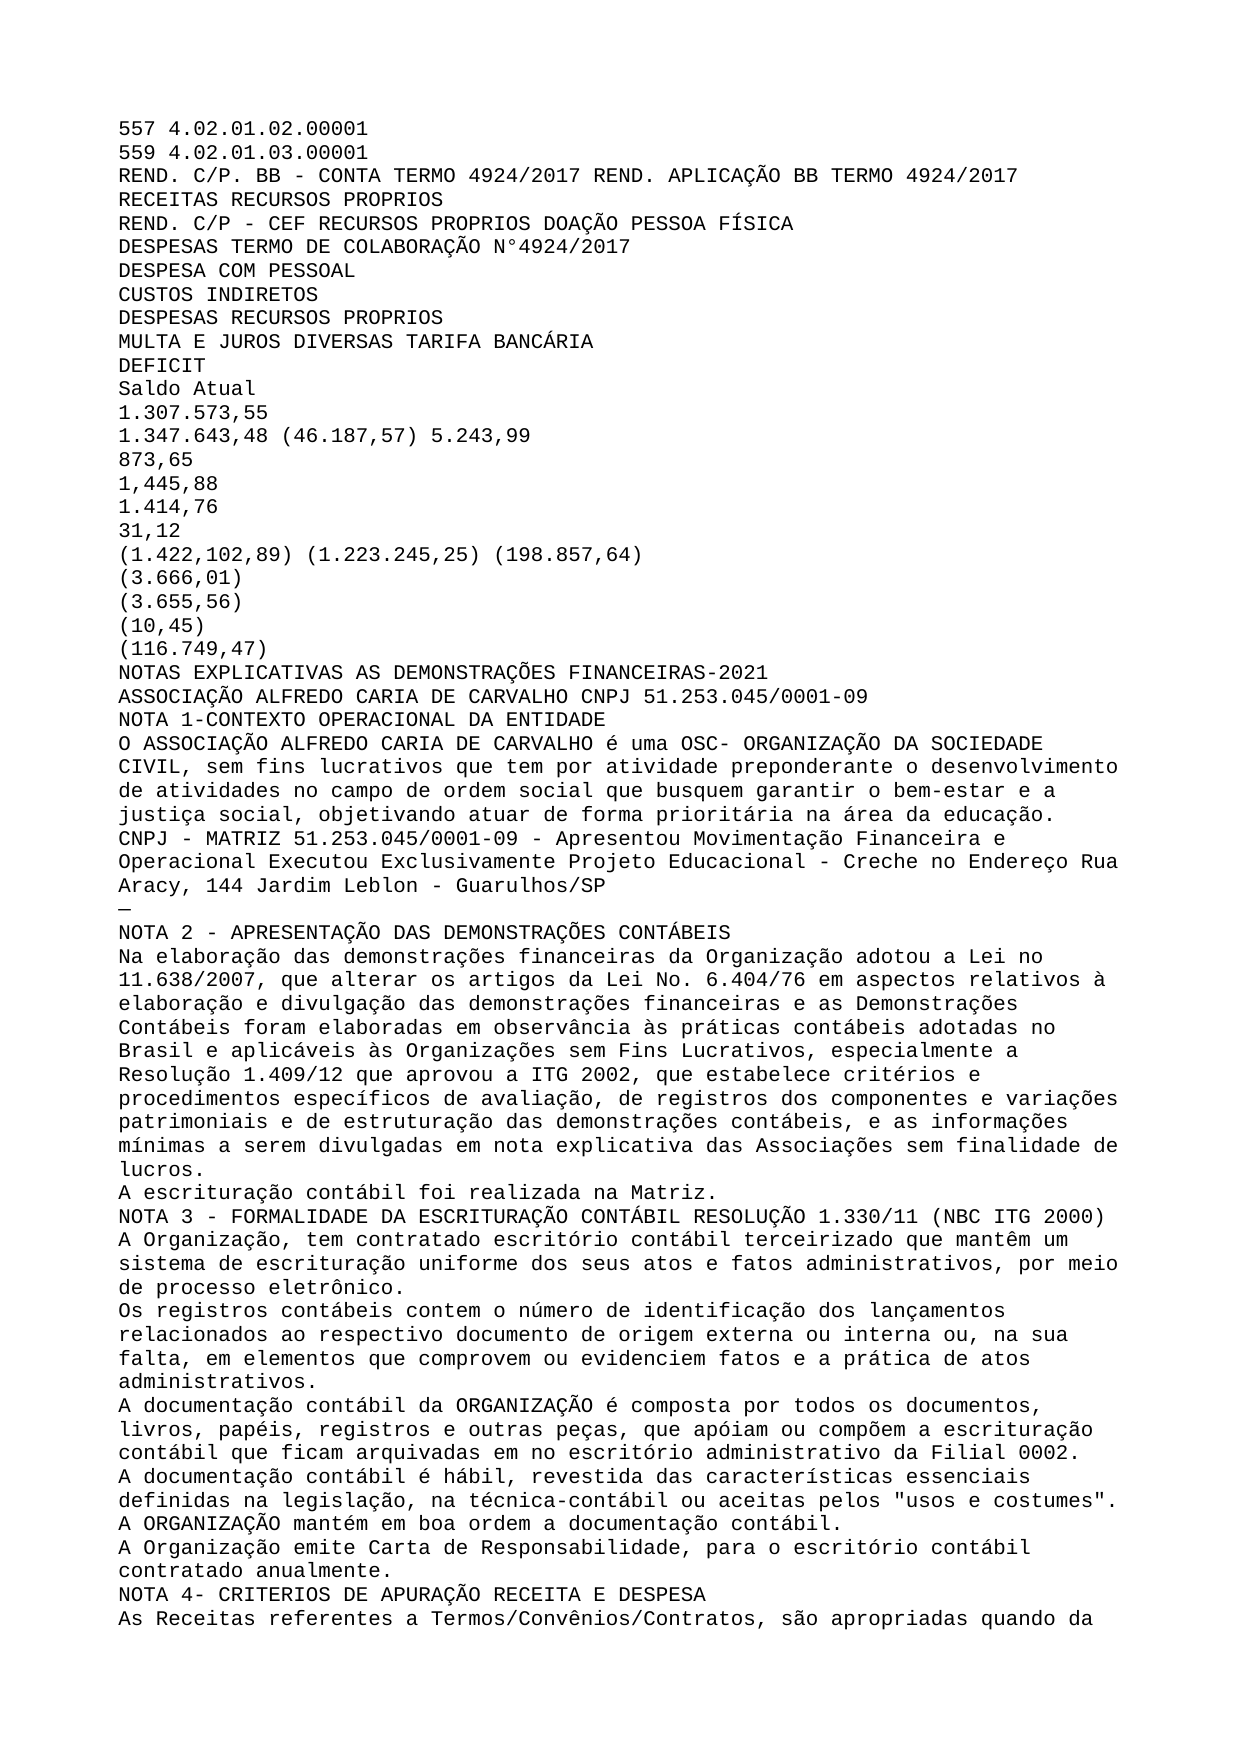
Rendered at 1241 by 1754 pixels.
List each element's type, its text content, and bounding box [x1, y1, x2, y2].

text ASSOCIAÇÃO ALFREDO CARIA DE CARVALHO CNPJ 51.253.045/0001-09 [118, 686, 1122, 709]
text (116.749,47) [118, 638, 1122, 662]
text NOTA 3 - FORMALIDADE DA ESCRITURAÇÃO CONTÁBIL RESOLUÇÃO 1.330/11 (NBC ITG 2000) [118, 1206, 1122, 1229]
text (1.422,102,89) (1.223.245,25) (198.857,64) [118, 544, 1122, 567]
text — [118, 898, 1122, 922]
text 1,445,88 [118, 473, 1122, 496]
text DESPESA COM PESSOAL [118, 260, 1122, 284]
text RECEITAS RECURSOS PROPRIOS [118, 189, 1122, 213]
text (10,45) [118, 615, 1122, 638]
text (3.655,56) [118, 591, 1122, 615]
text DEFICIT [118, 354, 1122, 378]
text 559 4.02.01.03.00001 [118, 142, 1122, 165]
text DESPESAS TERMO DE COLABORAÇÃO N°4924/2017 [118, 236, 1122, 260]
text NOTA 1-CONTEXTO OPERACIONAL DA ENTIDADE [118, 709, 1122, 733]
text MULTA E JUROS DIVERSAS TARIFA BANCÁRIA [118, 331, 1122, 354]
text REND. C/P. BB - CONTA TERMO 4924/2017 REND. APLICAÇÃO BB TERMO 4924/2017 [118, 165, 1122, 189]
text NOTA 2 - APRESENTAÇÃO DAS DEMONSTRAÇÕES CONTÁBEIS [118, 922, 1122, 946]
text A escrituração contábil foi realizada na Matriz. [118, 1182, 1122, 1206]
text Os registros contábeis contem o número de identificação dos lançamentos relacionados ao respectivo documento de origem externa ou interna ou, na sua falta, em elementos que comprovem ou evidenciem fatos e a prática de atos administrativos. [118, 1300, 1122, 1395]
text NOTAS EXPLICATIVAS AS DEMONSTRAÇÕES FINANCEIRAS-2021 [118, 662, 1122, 686]
text (3.666,01) [118, 567, 1122, 591]
text As Receitas referentes a Termos/Convênios/Contratos, são apropriadas quando da [118, 1608, 1122, 1631]
text 1.347.643,48 (46.187,57) 5.243,99 [118, 426, 1122, 449]
text 31,12 [118, 520, 1122, 544]
text 1.307.573,55 [118, 402, 1122, 426]
text NOTA 4- CRITERIOS DE APURAÇÃO RECEITA E DESPESA [118, 1584, 1122, 1608]
text A documentação contábil da ORGANIZAÇÃO é composta por todos os documentos, livros, papéis, registros e outras peças, que apóiam ou compõem a escrituração contábil que ficam arquivadas em no escritório administrativo da Filial 0002. [118, 1395, 1122, 1466]
text CNPJ - MATRIZ 51.253.045/0001-09 - Apresentou Movimentação Financeira e Operacional Executou Exclusivamente Projeto Educacional - Creche no Endereço Rua Aracy, 144 Jardim Leblon - Guarulhos/SP [118, 827, 1122, 898]
text 1.414,76 [118, 496, 1122, 520]
text 557 4.02.01.02.00001 [118, 118, 1122, 142]
text CUSTOS INDIRETOS [118, 284, 1122, 307]
text O ASSOCIAÇÃO ALFREDO CARIA DE CARVALHO é uma OSC- ORGANIZAÇÃO DA SOCIEDADE CIVIL, sem fins lucrativos que tem por atividade preponderante o desenvolvimento de atividades no campo de ordem social que busquem garantir o bem-estar e a justiça social, objetivando atuar de forma prioritária na área da educação. [118, 733, 1122, 827]
text A Organização emite Carta de Responsabilidade, para o escritório contábil contratado anualmente. [118, 1537, 1122, 1584]
text DESPESAS RECURSOS PROPRIOS [118, 307, 1122, 331]
text REND. C/P - CEF RECURSOS PROPRIOS DOAÇÃO PESSOA FÍSICA [118, 213, 1122, 236]
text A documentação contábil é hábil, revestida das características essenciais definidas na legislação, na técnica-contábil ou aceitas pelos "usos e costumes". A ORGANIZAÇÃO mantém em boa ordem a documentação contábil. [118, 1466, 1122, 1537]
text A Organização, tem contratado escritório contábil terceirizado que mantêm um sistema de escrituração uniforme dos seus atos e fatos administrativos, por meio de processo eletrônico. [118, 1229, 1122, 1300]
text Na elaboração das demonstrações financeiras da Organização adotou a Lei no 11.638/2007, que alterar os artigos da Lei No. 6.404/76 em aspectos relativos à elaboração e divulgação das demonstrações financeiras e as Demonstrações Contábeis foram elaboradas em observância às práticas contábeis adotadas no Brasil e aplicáveis às Organizações sem Fins Lucrativos, especialmente a Resolução 1.409/12 que aprovou a ITG 2002, que estabelece critérios e procedimentos específicos de avaliação, de registros dos componentes e variações patrimoniais e de estruturação das demonstrações contábeis, e as informações mínimas a serem divulgadas em nota explicativa das Associações sem finalidade de lucros. [118, 946, 1122, 1182]
text Saldo Atual [118, 378, 1122, 402]
text 873,65 [118, 449, 1122, 473]
